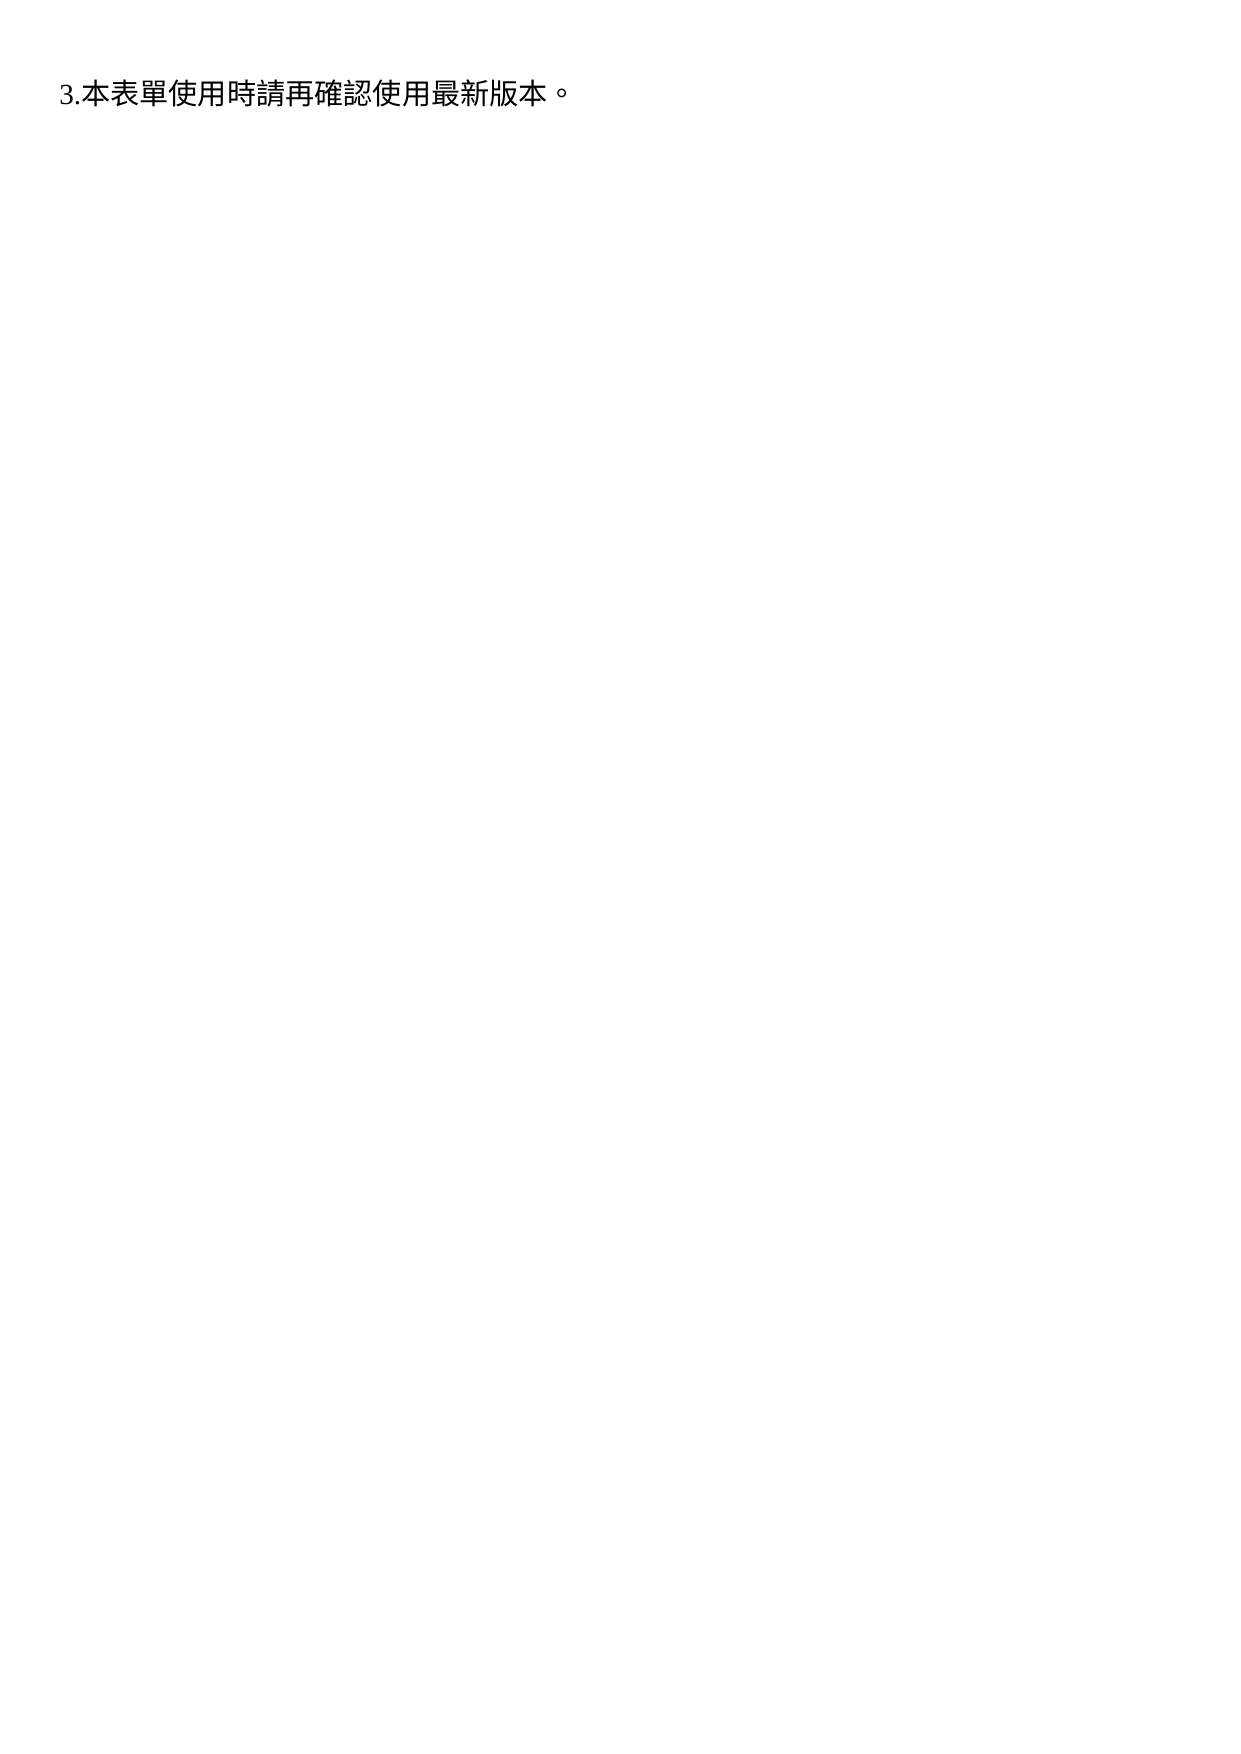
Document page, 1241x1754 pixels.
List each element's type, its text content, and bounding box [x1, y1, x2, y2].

text 3.本表單使用時請再確認使用最新版本。 [59, 71, 1181, 113]
